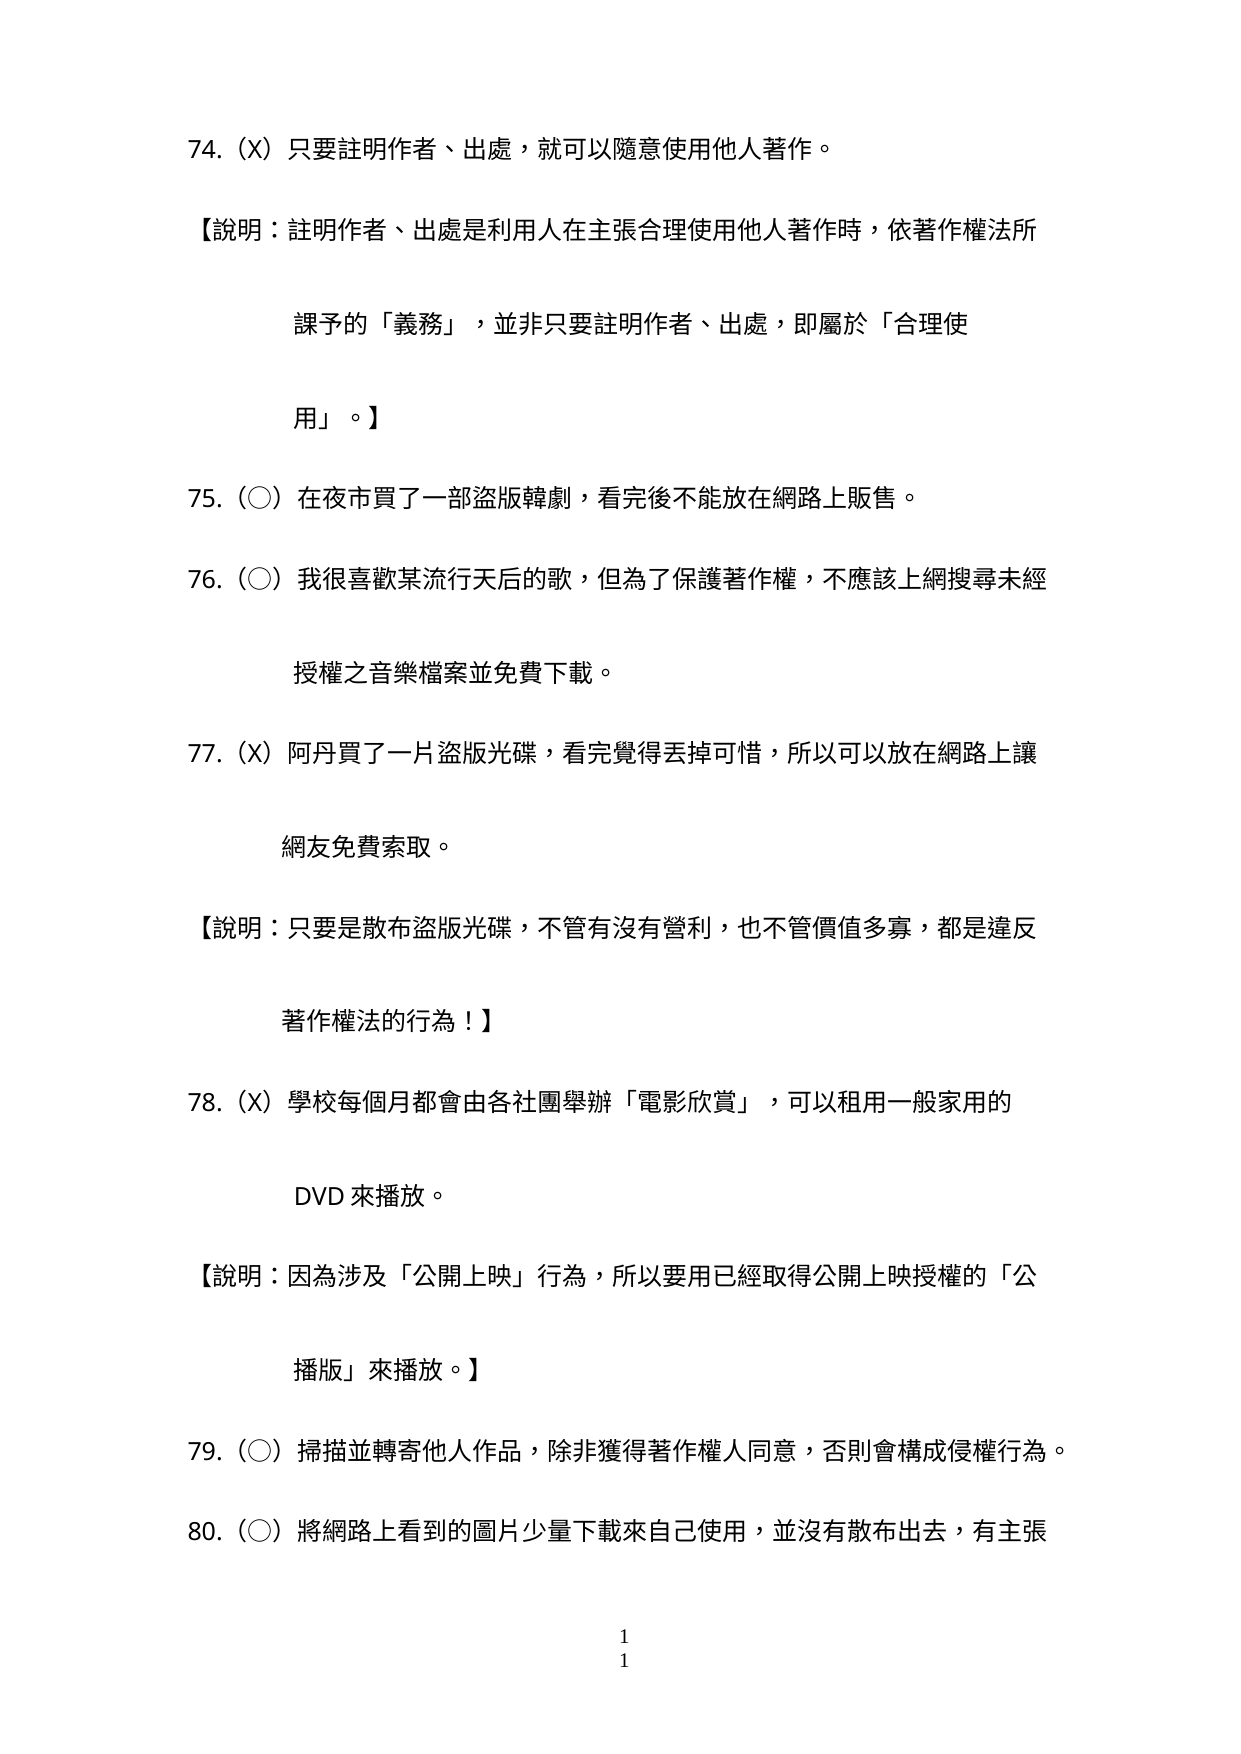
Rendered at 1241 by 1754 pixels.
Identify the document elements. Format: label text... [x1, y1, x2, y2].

text 74.（X）只要註明作者、出處，就可以隨意使用他人著作。 [187, 106, 1053, 169]
text 76.（○）我很喜歡某流行天后的歌，但為了保護著作權，不應該上網搜尋未經授權之音樂檔案並免費下載。 [187, 536, 1053, 692]
text 80.（○）將網路上看到的圖片少量下載來自己使用，並沒有散布出去，有主張 [187, 1488, 1053, 1551]
text 【說明：只要是散布盜版光碟，不管有沒有營利，也不管價值多寡，都是違反著作權法的行為！】 [187, 884, 1053, 1041]
text 75.（○）在夜市買了一部盜版韓劇，看完後不能放在網路上販售。 [187, 455, 1053, 518]
text 77.（X）阿丹買了一片盜版光碟，看完覺得丟掉可惜，所以可以放在網路上讓網友免費索取。 [187, 710, 1053, 866]
text 79.（○）掃描並轉寄他人作品，除非獲得著作權人同意，否則會構成侵權行為。 [187, 1408, 1053, 1470]
text 【說明：因為涉及「公開上映」行為，所以要用已經取得公開上映授權的「公播版」來播放。】 [187, 1233, 1053, 1389]
text 78.（X）學校每個月都會由各社團舉辦「電影欣賞」，可以租用一般家用的DVD來播放。 [187, 1059, 1053, 1215]
text 【說明：註明作者、出處是利用人在主張合理使用他人著作時，依著作權法所課予的「義務」，並非只要註明作者、出處，即屬於「合理使用」。】 [187, 187, 1053, 437]
